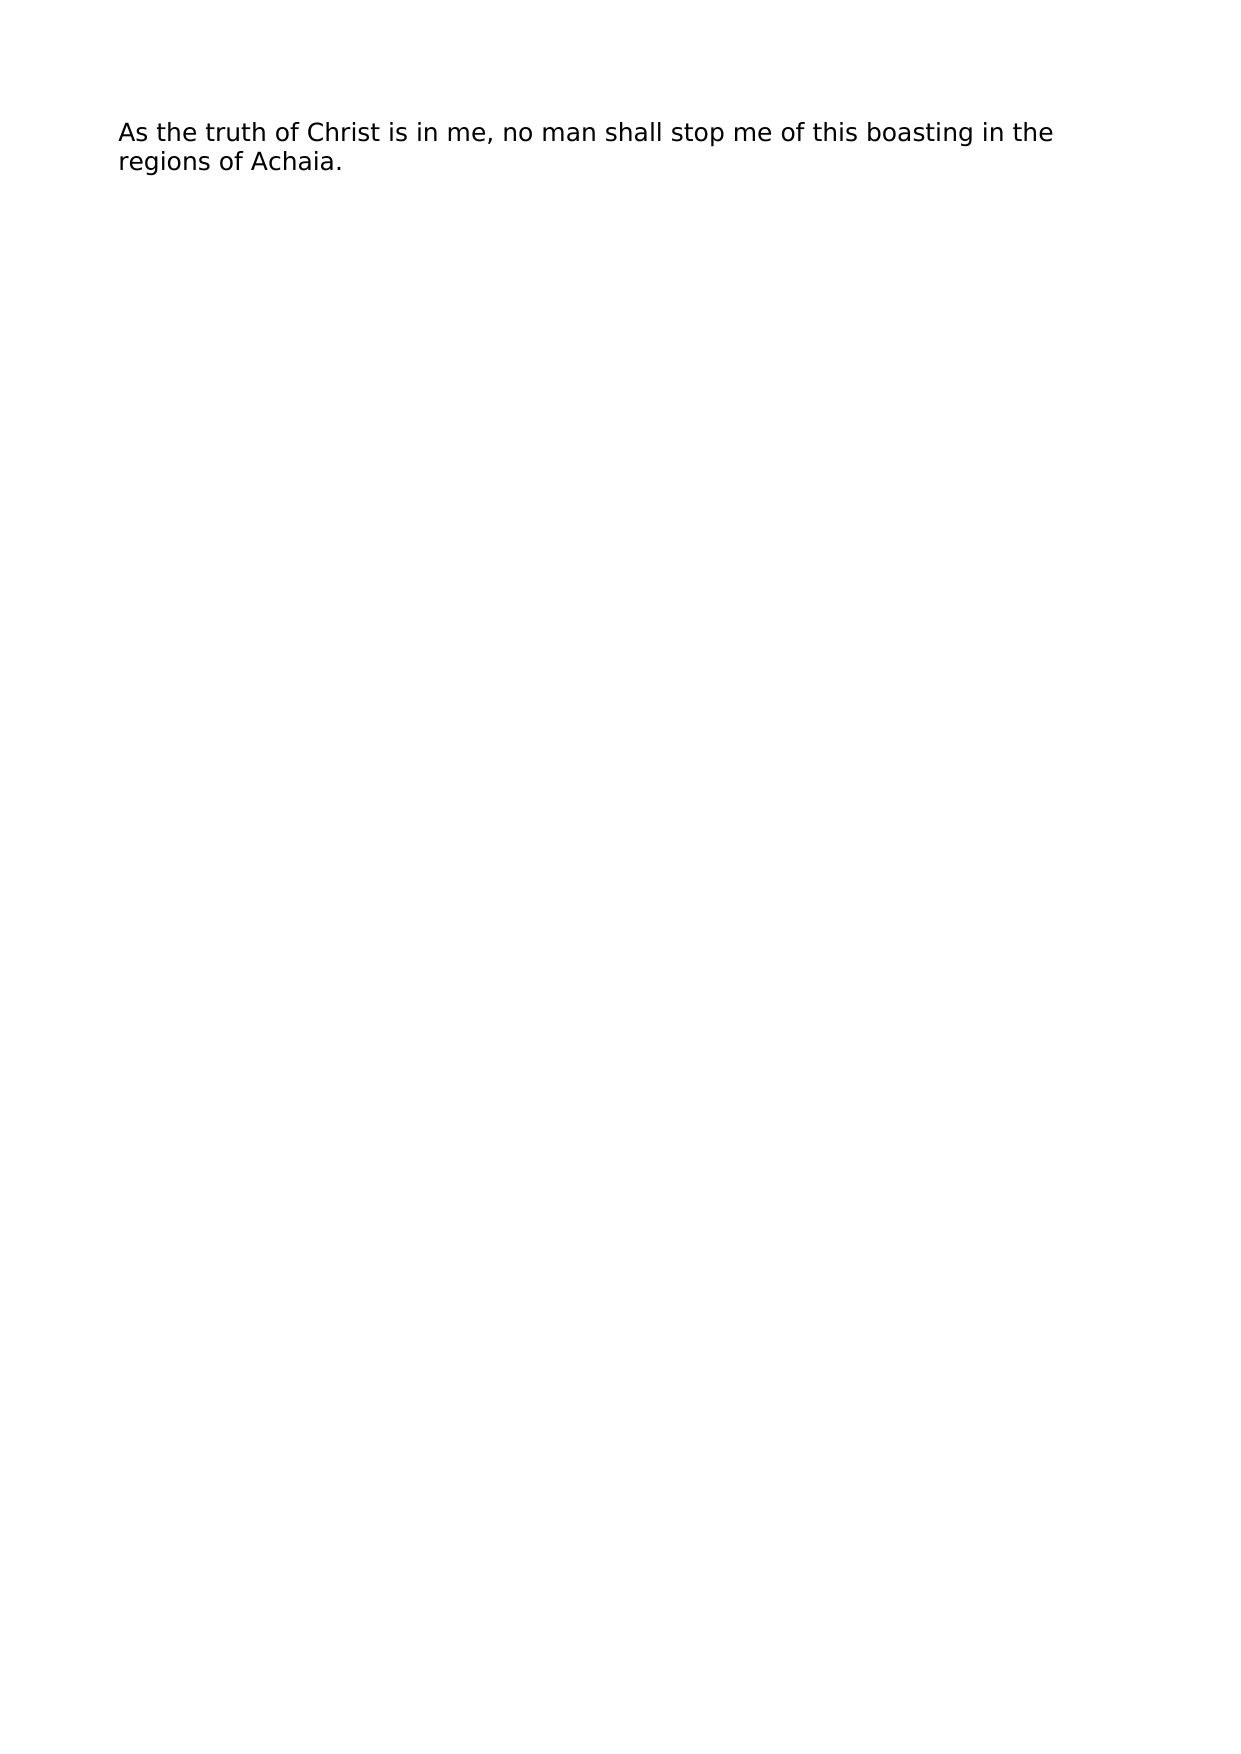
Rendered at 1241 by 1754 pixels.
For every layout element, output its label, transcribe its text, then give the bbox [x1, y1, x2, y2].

text As the truth of Christ is in me, no man shall stop me of this boasting in the regions of Achaia. [118, 118, 1122, 176]
